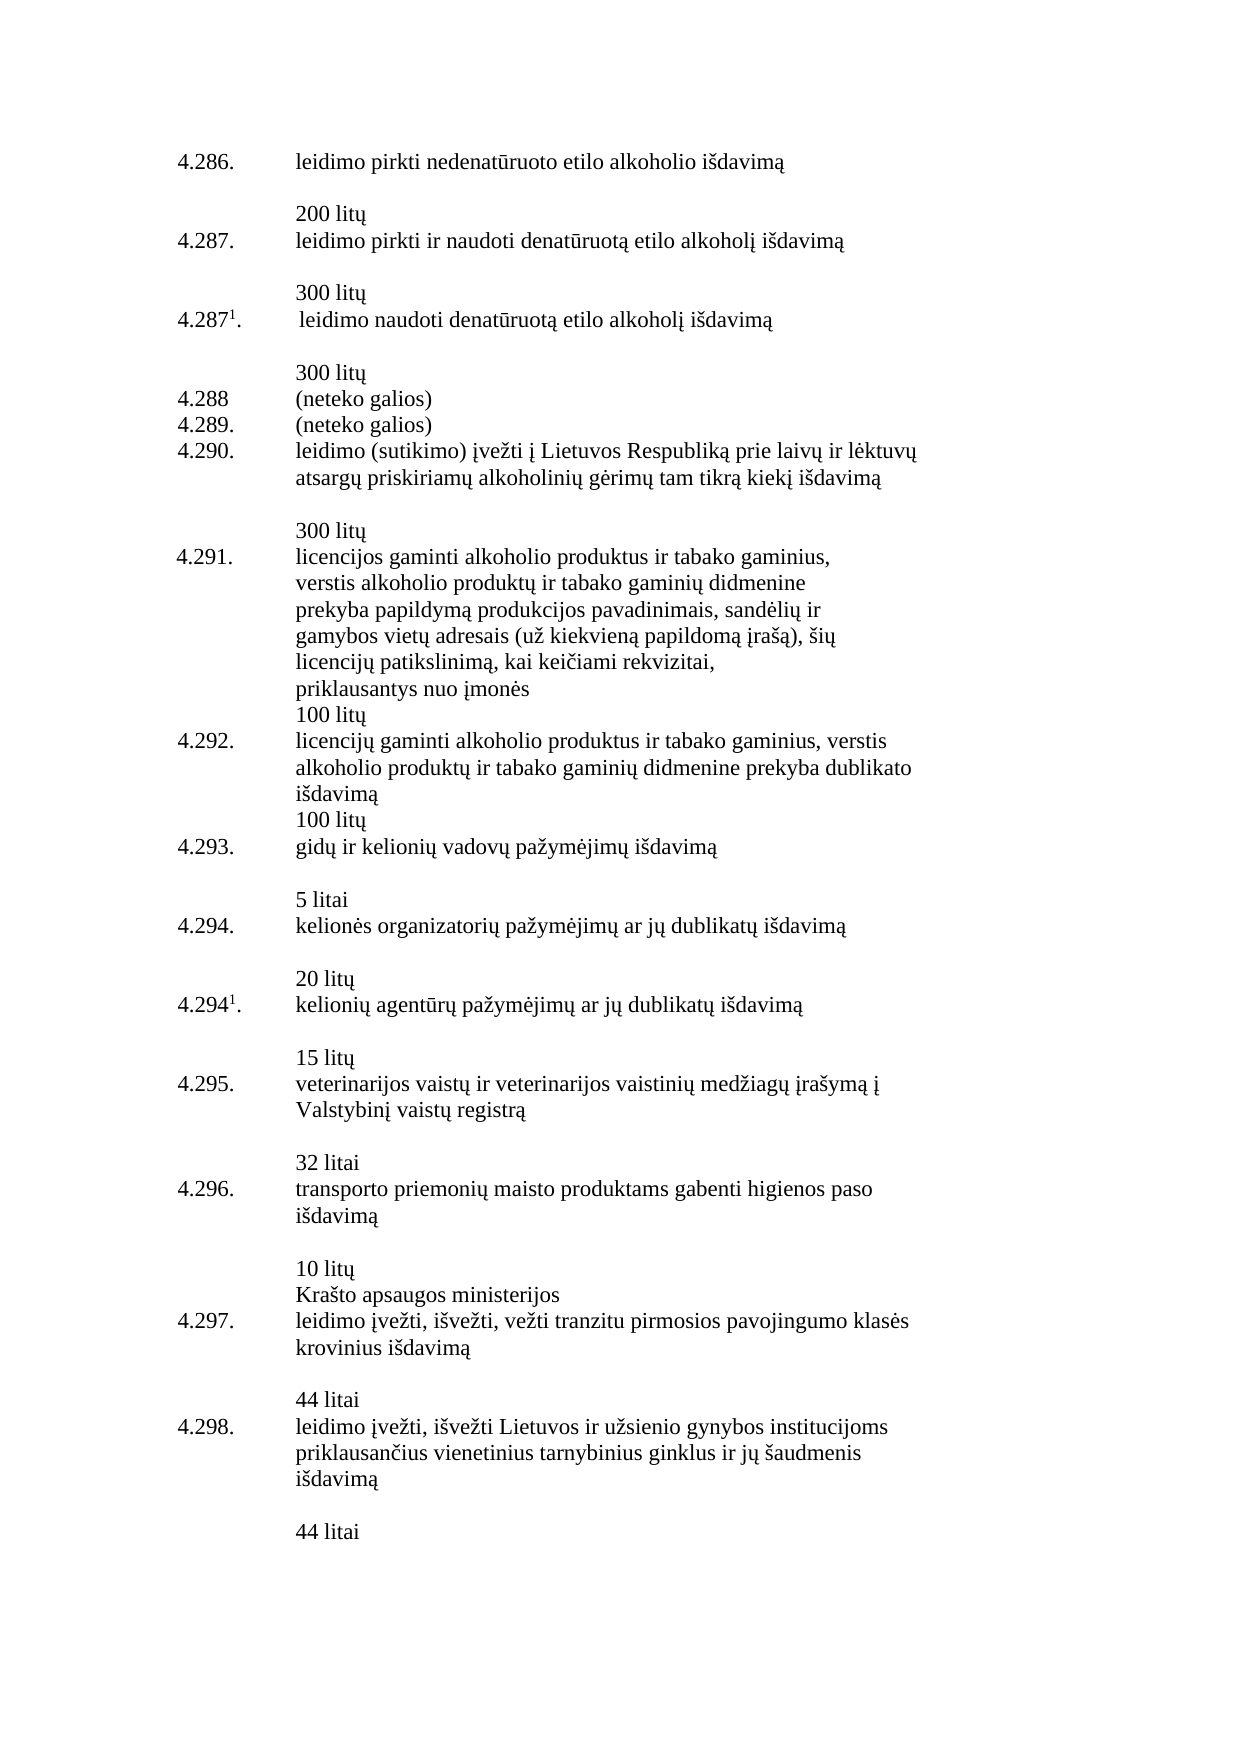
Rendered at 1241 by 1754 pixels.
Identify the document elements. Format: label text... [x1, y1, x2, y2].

text 4.297. leidimo įvežti, išvežti, vežti tranzitu pirmosios pavojingumo klasės krovinius išdavimą 44 litai [177, 1307, 945, 1413]
text Krašto apsaugos ministerijos [177, 1281, 945, 1307]
text 4.290. leidimo (sutikimo) įvežti į Lietuvos Respubliką prie laivų ir lėktuvų atsargų priskiriamų alkoholinių gėrimų tam tikrą kiekį išdavimą 300 litų [177, 438, 945, 543]
text 4.295. veterinarijos vaistų ir veterinarijos vaistinių medžiagų įrašymą į Valstybinį vaistų registrą 32 litai [177, 1070, 945, 1176]
text 4.286. leidimo pirkti nedenatūruoto etilo alkoholio išdavimą 200 litų [177, 148, 945, 227]
text licencijų patikslinimą, kai keičiami rekvizitai, [176, 648, 886, 675]
text 4.293. gidų ir kelionių vadovų pažymėjimų išdavimą 5 litai [177, 833, 945, 912]
text 4.2871. leidimo naudoti denatūruotą etilo alkoholį išdavimą 300 litų [177, 306, 945, 385]
text 4.288 (neteko galios) [177, 385, 945, 411]
text gamybos vietų adresais (už kiekvieną papildomą įrašą), šių [176, 622, 886, 648]
text 4.2941. kelionių agentūrų pažymėjimų ar jų dublikatų išdavimą 15 litų [177, 991, 945, 1070]
text 4.289. (neteko galios) [177, 411, 945, 438]
text prekyba papildymą produkcijos pavadinimais, sandėlių ir [176, 596, 886, 622]
text alkoholio produktų ir tabako gaminių didmenine prekyba dublikato [177, 754, 945, 780]
text 4.296. transporto priemonių maisto produktams gabenti higienos paso išdavimą 10 litų [177, 1176, 945, 1281]
text priklausantys nuo įmonės 100 litų [176, 675, 886, 727]
text 4.298. leidimo įvežti, išvežti Lietuvos ir užsienio gynybos institucijoms priklausančius vienetinius tarnybinius ginklus ir jų šaudmenis išdavimą 44 litai [177, 1413, 945, 1544]
text išdavimą 100 litų [177, 780, 945, 833]
text verstis alkoholio produktų ir tabako gaminių didmenine [176, 569, 886, 596]
text 4.292. licencijų gaminti alkoholio produktus ir tabako gaminius, verstis [177, 727, 945, 754]
text 4.294. kelionės organizatorių pažymėjimų ar jų dublikatų išdavimą 20 litų [177, 912, 945, 991]
text 4.287. leidimo pirkti ir naudoti denatūruotą etilo alkoholį išdavimą 300 litų [177, 227, 945, 306]
text 4.291. licencijos gaminti alkoholio produktus ir tabako gaminius, [176, 543, 886, 569]
